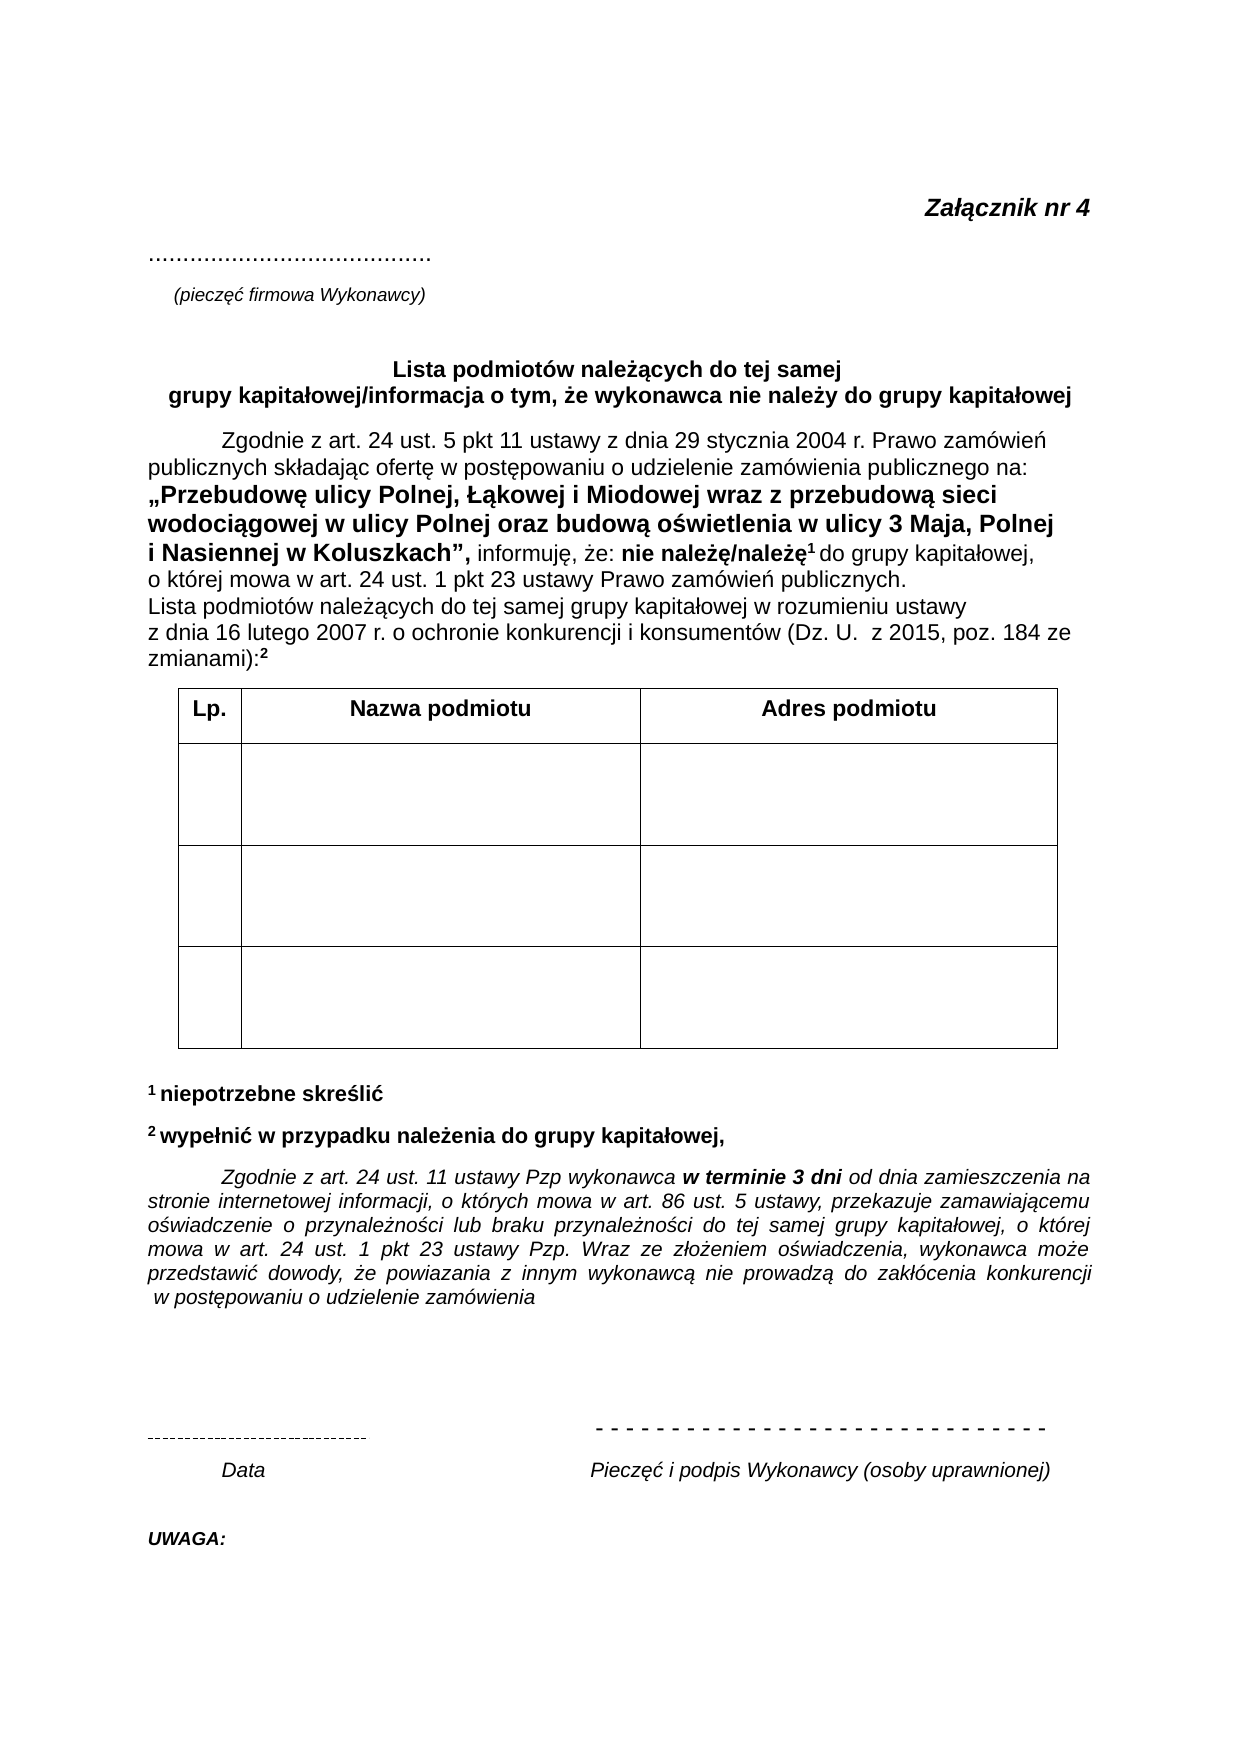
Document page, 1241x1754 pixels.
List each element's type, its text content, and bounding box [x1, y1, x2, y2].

text - - - - - - - - - - - - - - - - - - - - - - - - - - - - - - [148, 1413, 1093, 1442]
table_header Adres podmiotu [641, 689, 1057, 743]
table_cell [641, 744, 1057, 845]
table_cell [179, 846, 241, 946]
table_header Nazwa podmiotu [242, 689, 640, 743]
table_cell [242, 846, 640, 946]
text Data Pieczęć i podpis Wykonawcy (osoby uprawnionej) [148, 1458, 1093, 1511]
text 2 wypełnić w przypadku należenia do grupy kapitałowej, [148, 1123, 1093, 1148]
table_cell [242, 744, 640, 845]
text Zgodnie z art. 24 ust. 11 ustawy Pzp wykonawca w terminie 3 dni od dnia zamieszczenia na stronie internetowej informacji, o których mowa w art. 86 ust. 5 ustawy, przekazuje zamawiającemu oświadczenie o przynależności lub braku przynależności do tej samej grupy kapitałowej, o której mowa w art. 24 ust. 1 pkt 23 ustawy Pzp. Wraz ze złożeniem oświadczenia, wykonawca może przedstawić dowody, że powiazania z innym wykonawcą nie prowadzą do zakłócenia konkurencji w postępowaniu o udzielenie zamówienia [148, 1165, 1093, 1309]
table_cell [242, 947, 640, 1047]
text Lista podmiotów należących do tej samej grupy kapitałowej/informacja o tym, że wykonawca nie należy do grupy kapitałowej [148, 356, 1093, 408]
table_cell [179, 947, 241, 1047]
text Zgodnie z art. 24 ust. 5 pkt 11 ustawy z dnia 29 stycznia 2004 r. Prawo zamówień publicznych składając ofertę w postępowaniu o udzielenie zamówienia publicznego na: „Przebudowę ulicy Polnej, Łąkowej i Miodowej wraz z przebudową sieci wodociągowej w ulicy Polnej oraz budową oświetlenia w ulicy 3 Maja, Polnej i Nasiennej w Koluszkach”, informuję, że: nie należę/należę1 do grupy kapitałowej, o której mowa w art. 24 ust. 1 pkt 23 ustawy Prawo zamówień publicznych. Lista podmiotów należących do tej samej grupy kapitałowej w rozumieniu ustawy z dnia 16 lutego 2007 r. o ochronie konkurencji i konsumentów (Dz. U. z 2015, poz. 184 ze zmianami):2 [148, 425, 1093, 672]
table_cell [179, 744, 241, 845]
text (pieczęć firmowa Wykonawcy) [148, 284, 1093, 305]
text 1 niepotrzebne skreślić [148, 1081, 1093, 1107]
text UWAGA: [148, 1528, 1093, 1549]
table_cell [641, 947, 1057, 1047]
text ......................................... [148, 238, 1093, 267]
table_header Lp. [179, 689, 241, 743]
table_cell [641, 846, 1057, 946]
text Załącznik nr 4 [148, 193, 1093, 222]
